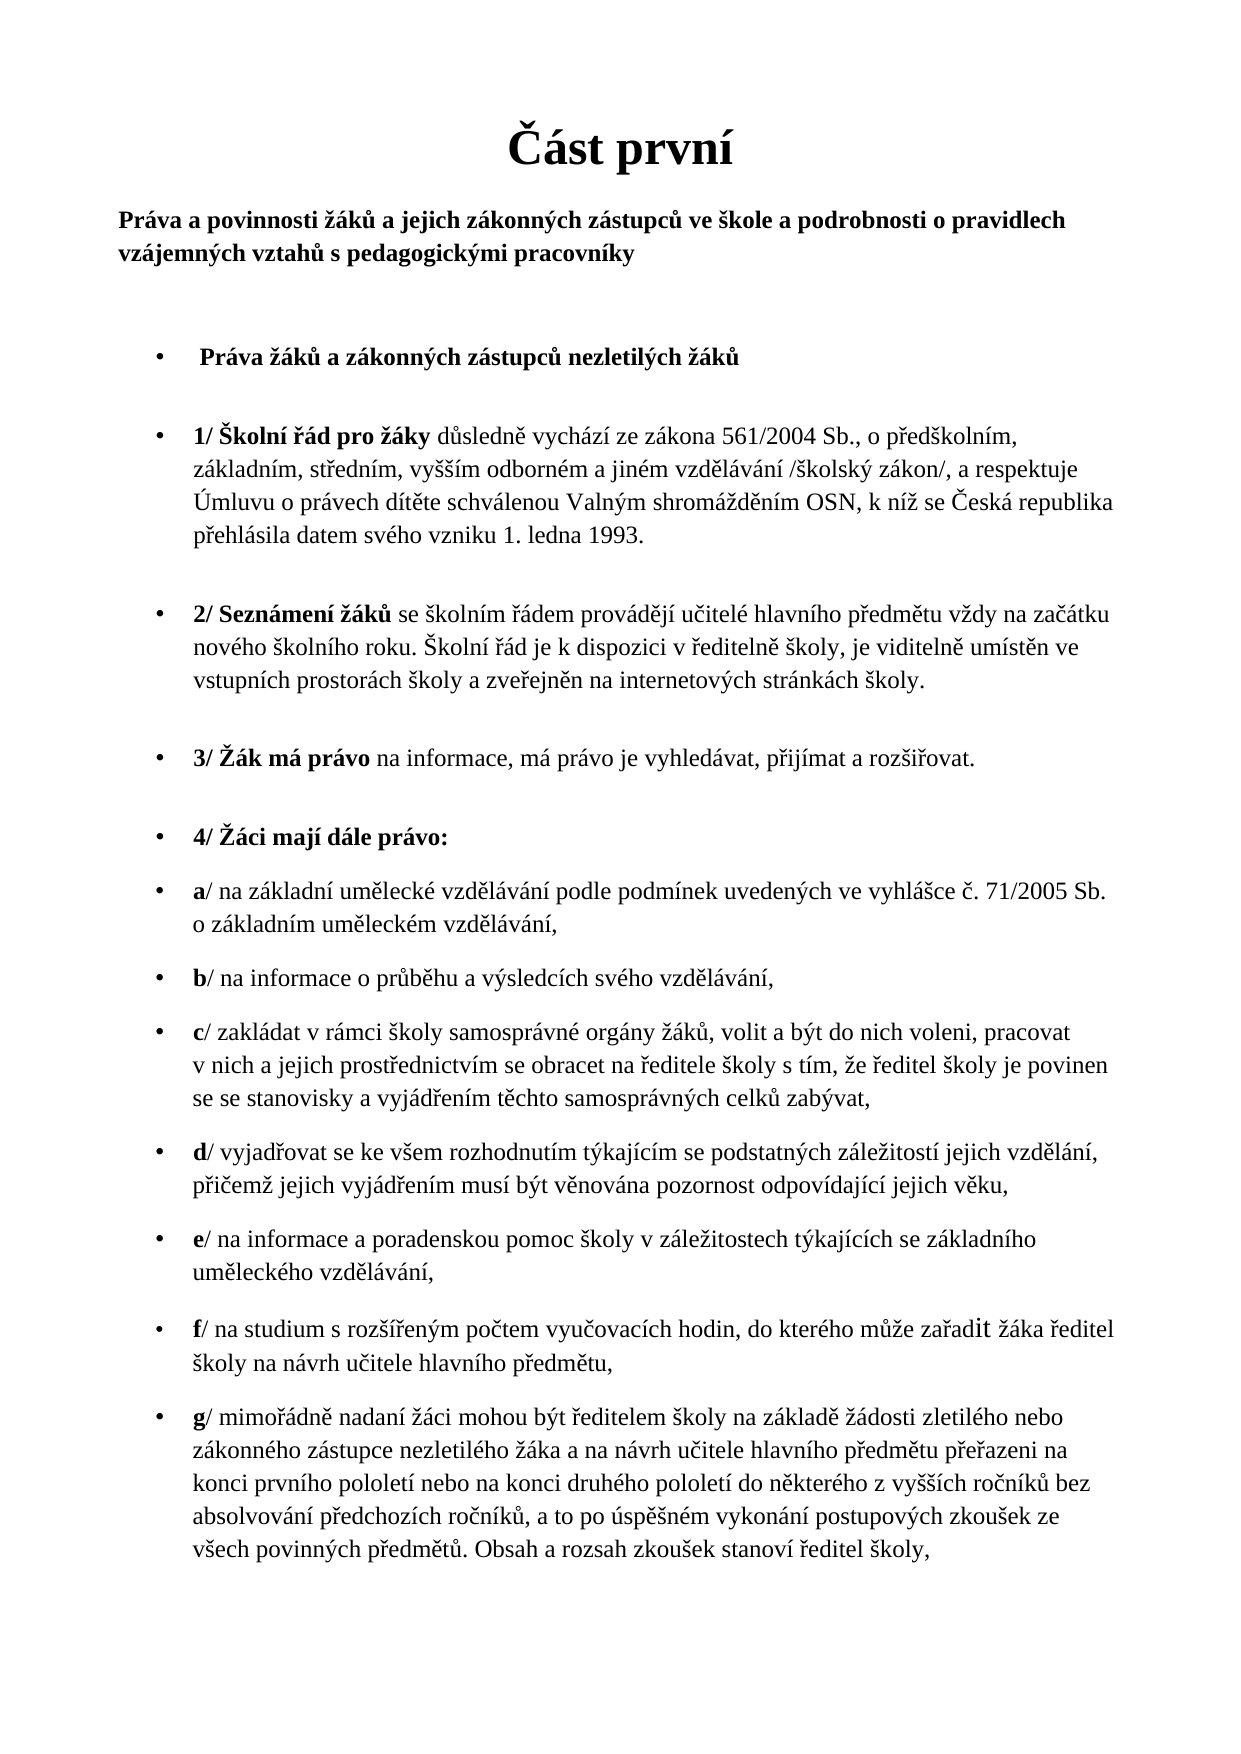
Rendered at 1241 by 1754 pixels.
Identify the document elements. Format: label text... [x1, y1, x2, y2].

list Práva žáků a zákonných zástupců nezletilých žáků [156, 342, 1122, 371]
text Práva a povinnosti žáků a jejich zákonných zástupců ve škole a podrobnosti o pravidlech vzájemných vztahů s pedagogickými pracovníky [118, 205, 1122, 267]
list e/ na informace a poradenskou pomoc školy v záležitostech týkajících se základního uměleckého vzdělávání, [155, 1224, 1122, 1286]
list f/ na studium s rozšířeným počtem vyučovacích hodin, do kterého může zařadit žáka ředitel školy na návrh učitele hlavního předmětu, [155, 1311, 1122, 1377]
list 1/ Školní řád pro žáky důsledně vychází ze zákona 561/2004 Sb., o předškolním, základním, středním, vyšším odborném a jiném vzdělávání /školský zákon/, a respektuje Úmluvu o právech dítěte schválenou Valným shromážděním OSN, k níž se Česká republika přehlásila datem svého vzniku 1. ledna 1993. [156, 421, 1122, 548]
list 3/ Žák má právo na informace, má právo je vyhledávat, přijímat a rozšiřovat. [156, 743, 1122, 772]
list g/ mimořádně nadaní žáci mohou být ředitelem školy na základě žádosti zletilého nebo zákonného zástupce nezletilého žáka a na návrh učitele hlavního předmětu přeřazeni na konci prvního pololetí nebo na konci druhého pololetí do některého z vyšších ročníků bez absolvování předchozích ročníků, a to po úspěšném vykonání postupových zkoušek ze všech povinných předmětů. Obsah a rozsah zkoušek stanoví ředitel školy, [155, 1402, 1122, 1563]
list b/ na informace o průběhu a výsledcích svého vzdělávání, [155, 963, 1122, 992]
list a/ na základní umělecké vzdělávání podle podmínek uvedených ve vyhlášce č. 71/2005 Sb. o základním uměleckém vzdělávání, [155, 876, 1122, 938]
list c/ zakládat v rámci školy samosprávné orgány žáků, volit a být do nich voleni, pracovat v nich a jejich prostřednictvím se obracet na ředitele školy s tím, že ředitel školy je povinen se se stanovisky a vyjádřením těchto samosprávných celků zabývat, [155, 1017, 1122, 1112]
list 4/ Žáci mají dále právo: [156, 822, 1122, 851]
list d/ vyjadřovat se ke všem rozhodnutím týkajícím se podstatných záležitostí jejich vzdělání, přičemž jejich vyjádřením musí být věnována pozornost odpovídající jejich věku, [155, 1137, 1122, 1199]
text Část první [118, 118, 1122, 176]
list 2/ Seznámení žáků se školním řádem provádějí učitelé hlavního předmětu vždy na začátku nového školního roku. Školní řád je k dispozici v ředitelně školy, je viditelně umístěn ve vstupních prostorách školy a zveřejněn na internetových stránkách školy. [156, 599, 1122, 693]
